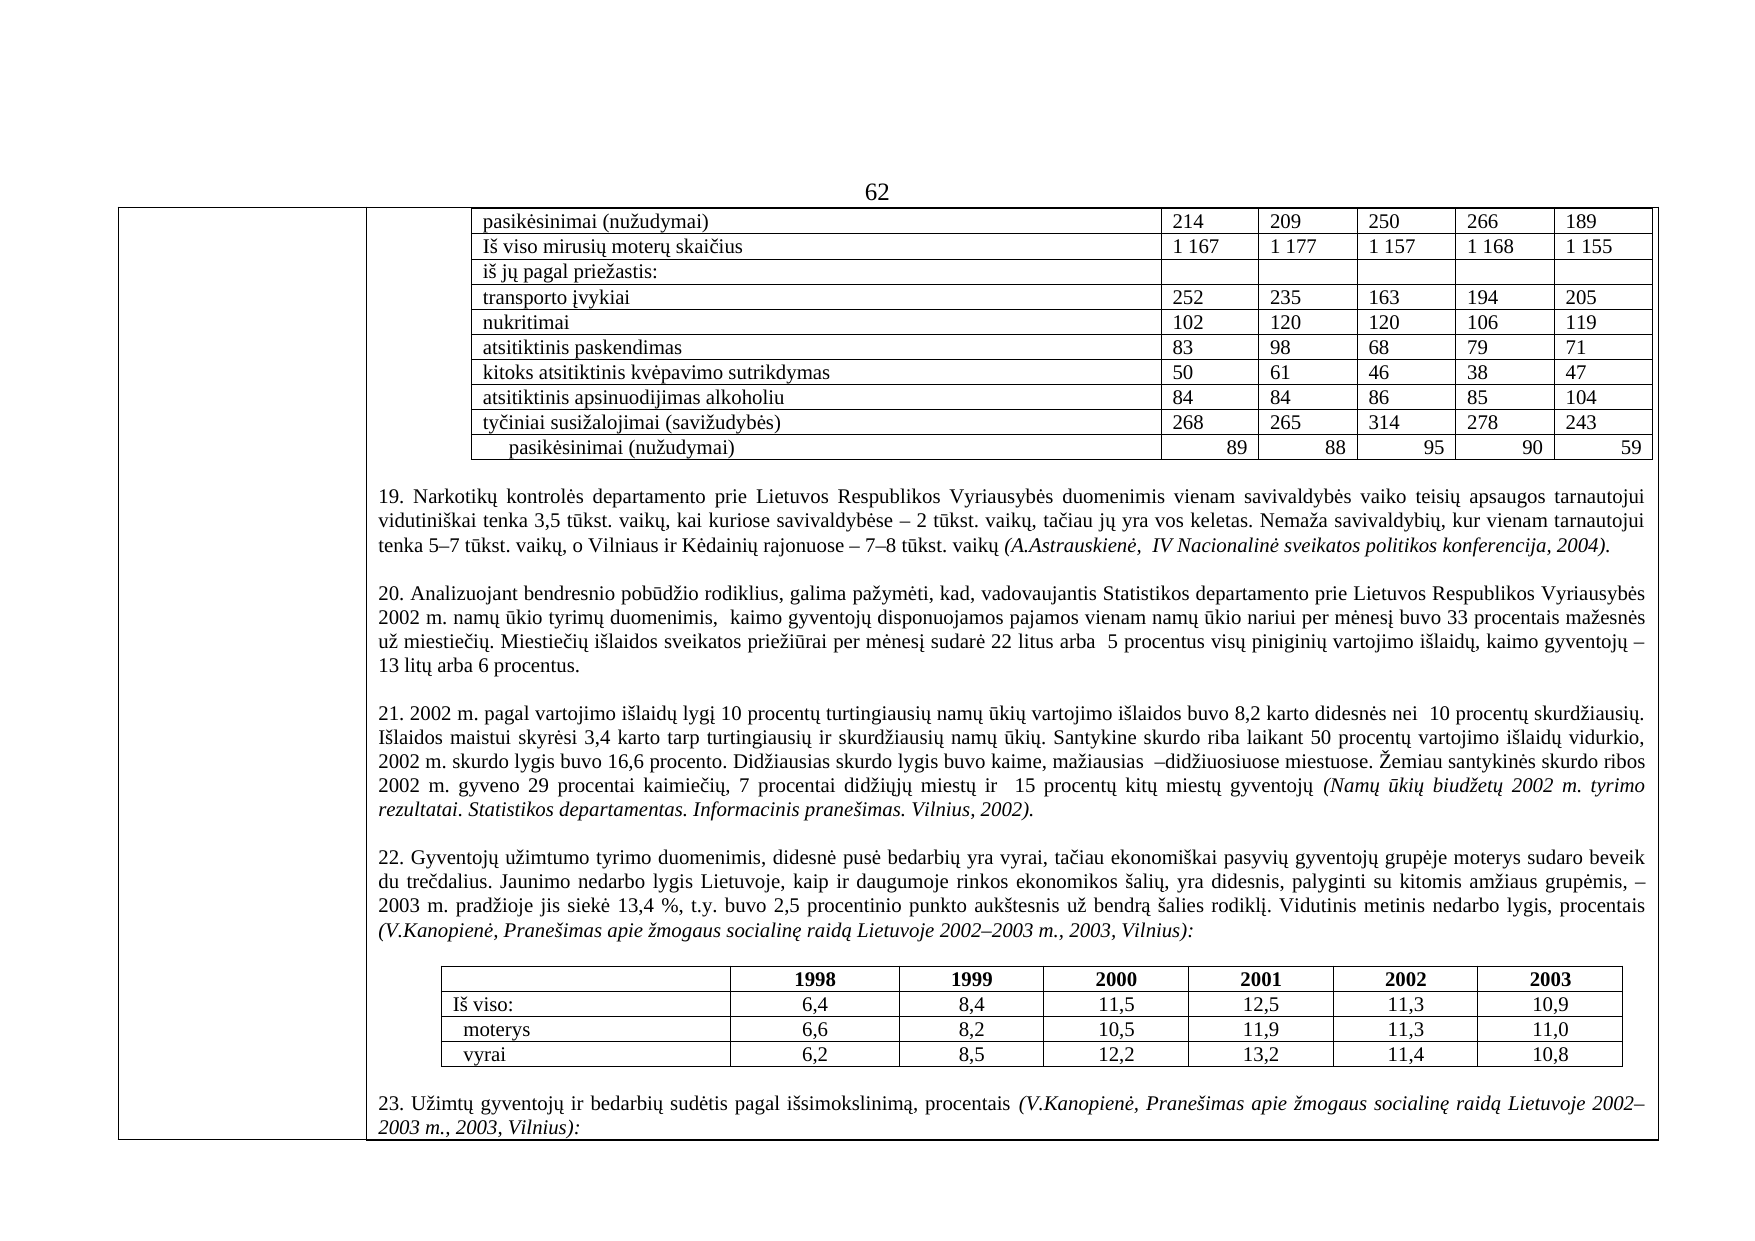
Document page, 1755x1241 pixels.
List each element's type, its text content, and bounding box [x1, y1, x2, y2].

table_header 2003 [1478, 967, 1622, 991]
table_cell 71 [1555, 335, 1652, 359]
table_cell 84 [1162, 385, 1258, 409]
table_cell [1555, 260, 1652, 283]
table_header 2000 [1044, 967, 1188, 991]
table_cell pasikėsinimai (nužudymai) [472, 435, 1161, 459]
table_cell 163 [1358, 285, 1455, 309]
table_cell 59 [1555, 435, 1652, 459]
table_cell [1259, 260, 1357, 283]
table_cell 86 [1358, 385, 1455, 409]
table_cell 85 [1456, 385, 1554, 409]
table_cell 61 [1259, 360, 1357, 384]
table_cell 84 [1259, 385, 1357, 409]
table_cell 6,4 [731, 992, 899, 1016]
table_cell 104 [1555, 385, 1652, 409]
table_cell 10,8 [1478, 1042, 1622, 1066]
table_cell iš jų pagal priežastis: [472, 260, 1161, 283]
table_cell 19. Narkotikų kontrolės departamento prie Lietuvos Respublikos Vyriausybės duomenimis vienam savivaldybės vaiko teisių apsaugos tarnautojui vidutiniškai tenka 3,5 tūkst. vaikų, kai kuriose savivaldybėse – 2 tūkst. vaikų, tačiau jų yra vos keletas. Nemaža savivaldybių, kur vienam tarnautojui tenka 5–7 tūkst. vaikų, o Vilniaus ir Kėdainių rajonuose – 7–8 tūkst. vaikų (A.Astrauskienė, IV Nacionalinė sveikatos politikos konferencija, 2004). 20. Analizuojant bendresnio pobūdžio rodiklius, galima pažymėti, kad, vadovaujantis Statistikos departamento prie Lietuvos Respublikos Vyriausybės 2002 m. namų ūkio tyrimų duomenimis, kaimo gyventojų disponuojamos pajamos vienam namų ūkio nariui per mėnesį buvo 33 procentais mažesnės už miestiečių. Miestiečių išlaidos sveikatos priežiūrai per mėnesį sudarė 22 litus arba 5 procentus visų piniginių vartojimo išlaidų, kaimo gyventojų – 13 litų arba 6 procentus. 21. 2002 m. pagal vartojimo išlaidų lygį 10 procentų turtingiausių namų ūkių vartojimo išlaidos buvo 8,2 karto didesnės nei 10 procentų skurdžiausių. Išlaidos maistui skyrėsi 3,4 karto tarp turtingiausių ir skurdžiausių namų ūkių. Santykine skurdo riba laikant 50 procentų vartojimo išlaidų vidurkio, 2002 m. skurdo lygis buvo 16,6 procento. Didžiausias skurdo lygis buvo kaime, mažiausias –didžiuosiuose miestuose. Žemiau santykinės skurdo ribos 2002 m. gyveno 29 procentai kaimiečių, 7 procentai didžiųjų miestų ir 15 procentų kitų miestų gyventojų (Namų ūkių biudžetų 2002 m. tyrimo rezultatai. Statistikos departamentas. Informacinis pranešimas. Vilnius, 2002). 22. Gyventojų užimtumo tyrimo duomenimis, didesnė pusė bedarbių yra vyrai, tačiau ekonomiškai pasyvių gyventojų grupėje moterys sudaro beveik du trečdalius. Jaunimo nedarbo lygis Lietuvoje, kaip ir daugumoje rinkos ekonomikos šalių, yra didesnis, palyginti su kitomis amžiaus grupėmis, – 2003 m. pradžioje jis siekė 13,4 %, t.y. buvo 2,5 procentinio punkto aukštesnis už bendrą šalies rodiklį. Vidutinis metinis nedarbo lygis, procentais (V.Kanopienė, Pranešimas apie žmogaus socialinę raidą Lietuvoje 2002–2003 m., 2003, Vilnius): 23. Užimtų gyventojų ir bedarbių sudėtis pagal išsimokslinimą, procentais (V.Kanopienė, Pranešimas apie žmogaus socialinę raidą Lietuvoje 2002–2003 m., 2003, Vilnius): [367, 208, 1658, 1139]
table_cell nukritimai [472, 310, 1161, 334]
table_cell 95 [1358, 435, 1455, 459]
table_cell 266 [1456, 209, 1554, 233]
table_cell 205 [1555, 285, 1652, 309]
table_header 2002 [1334, 967, 1477, 991]
table_cell 102 [1162, 310, 1258, 334]
table_cell 89 [1162, 435, 1258, 459]
table_cell 8,2 [900, 1017, 1043, 1041]
table_cell 10,5 [1044, 1017, 1188, 1041]
table_cell 90 [1456, 435, 1554, 459]
table_cell 268 [1162, 410, 1258, 434]
table_cell 10,9 [1478, 992, 1622, 1016]
table_cell 88 [1259, 435, 1357, 459]
table_cell 11,5 [1044, 992, 1188, 1016]
table_cell 278 [1456, 410, 1554, 434]
table_cell 252 [1162, 285, 1258, 309]
table_cell 12,5 [1189, 992, 1333, 1016]
table_cell 11,3 [1334, 992, 1477, 1016]
table_cell 120 [1259, 310, 1357, 334]
table_cell 11,4 [1334, 1042, 1477, 1066]
table_cell 98 [1259, 335, 1357, 359]
table_cell 8,5 [900, 1042, 1043, 1066]
table_cell pasikėsinimai (nužudymai) [472, 209, 1161, 233]
table_cell 11,0 [1478, 1017, 1622, 1041]
table_cell transporto įvykiai [472, 285, 1161, 309]
table_cell 47 [1555, 360, 1652, 384]
table_cell 12,2 [1044, 1042, 1188, 1066]
table_cell 209 [1259, 209, 1357, 233]
table_cell 189 [1555, 209, 1652, 233]
table_cell vyrai [442, 1042, 730, 1066]
table_cell 8,4 [900, 992, 1043, 1016]
table_cell 1 157 [1358, 234, 1455, 258]
table_cell tyčiniai susižalojimai (savižudybės) [472, 410, 1161, 434]
table_cell moterys [442, 1017, 730, 1041]
table_cell 46 [1358, 360, 1455, 384]
table_header 1998 [731, 967, 899, 991]
table_cell 214 [1162, 209, 1258, 233]
table_cell atsitiktinis paskendimas [472, 335, 1161, 359]
table_cell 11,9 [1189, 1017, 1333, 1041]
table_cell 38 [1456, 360, 1554, 384]
table_cell 106 [1456, 310, 1554, 334]
table_cell Iš viso mirusių moterų skaičius [472, 234, 1161, 258]
table_cell 120 [1358, 310, 1455, 334]
table_cell 243 [1555, 410, 1652, 434]
table_cell [1358, 260, 1455, 283]
table_cell 50 [1162, 360, 1258, 384]
table_cell [1456, 260, 1554, 283]
table_cell 11,3 [1334, 1017, 1477, 1041]
table_cell 250 [1358, 209, 1455, 233]
table_cell 265 [1259, 410, 1357, 434]
table_cell 1 177 [1259, 234, 1357, 258]
table_cell 1 167 [1162, 234, 1258, 258]
table_header [442, 967, 730, 991]
table_cell 314 [1358, 410, 1455, 434]
table_cell 1 155 [1555, 234, 1652, 258]
table_cell 1 168 [1456, 234, 1554, 258]
table_cell 194 [1456, 285, 1554, 309]
table_cell kitoks atsitiktinis kvėpavimo sutrikdymas [472, 360, 1161, 384]
table_cell 13,2 [1189, 1042, 1333, 1066]
table_cell [1162, 260, 1258, 283]
table_cell 68 [1358, 335, 1455, 359]
table_cell 6,2 [731, 1042, 899, 1066]
table_cell Iš viso: [442, 992, 730, 1016]
table_cell 119 [1555, 310, 1652, 334]
table_cell 79 [1456, 335, 1554, 359]
table_header 1999 [900, 967, 1043, 991]
table_cell atsitiktinis apsinuodijimas alkoholiu [472, 385, 1161, 409]
table_cell 6,6 [731, 1017, 899, 1041]
table_cell 83 [1162, 335, 1258, 359]
table_header 2001 [1189, 967, 1333, 991]
table_cell [119, 208, 366, 1139]
table_cell 235 [1259, 285, 1357, 309]
